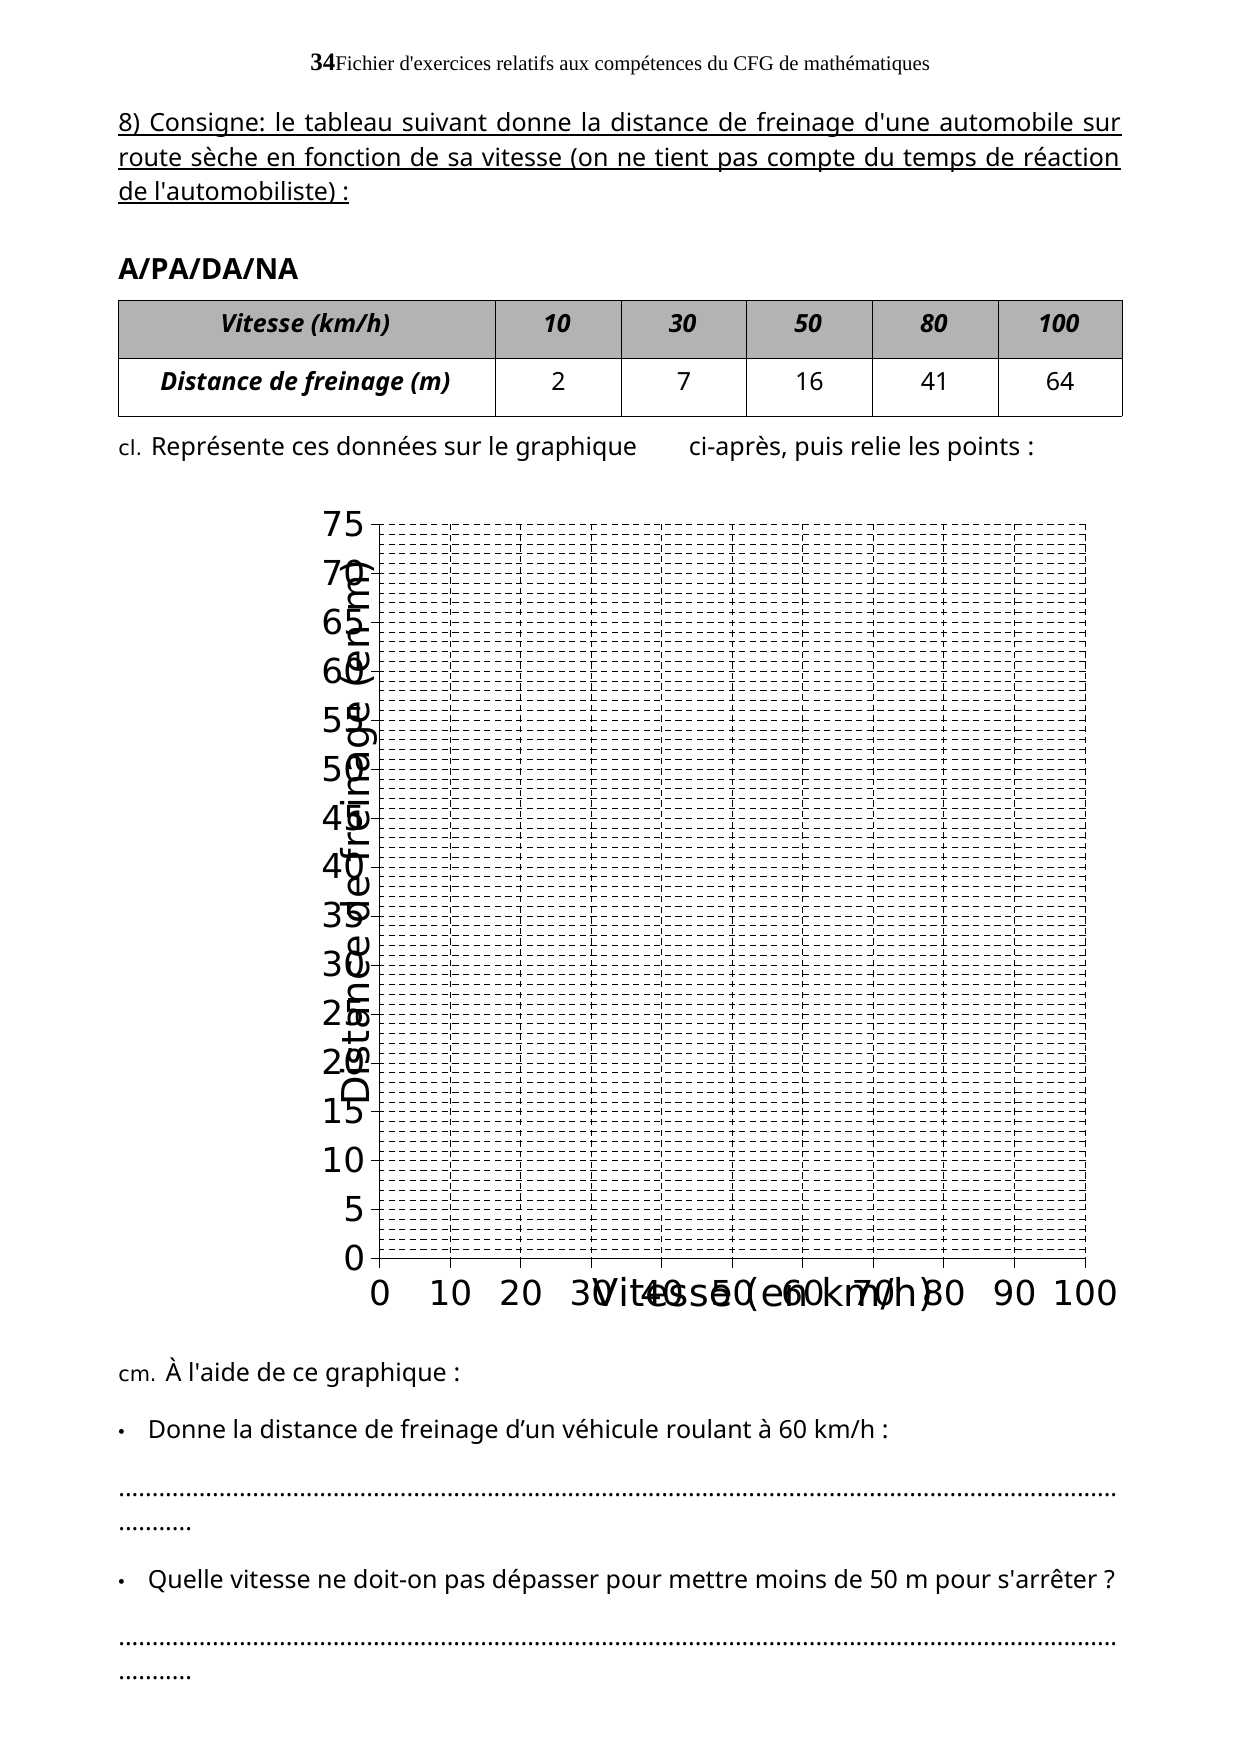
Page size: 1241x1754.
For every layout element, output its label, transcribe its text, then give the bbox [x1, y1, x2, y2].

list A/PA/DA/NA [118, 248, 1122, 288]
table_header 50 [747, 301, 872, 358]
table_cell 64 [999, 359, 1122, 416]
table_cell Distance de freinage (m) [119, 359, 495, 416]
table_header 80 [873, 301, 998, 358]
table_cell 16 [747, 359, 872, 416]
table_cell 2 [496, 359, 621, 416]
list 8) Consigne: le tableau suivant donne la distance de freinage d'une automobile sur [118, 105, 1122, 134]
table_header 100 [999, 301, 1122, 358]
list ................................................................................................................................................................ [118, 1619, 1122, 1687]
list À l'aide de ce graphique : [118, 1354, 1122, 1388]
list Quelle vitesse ne doit-on pas dépasser pour mettre moins de 50 m pour s'arrêter ? [118, 1561, 1122, 1595]
list route sèche en fonction de sa vitesse (on ne tient pas compte du temps de réaction de l'automobiliste) : [118, 136, 1122, 207]
list Représente ces données sur le graphique ci-après, puis relie les points : [118, 428, 1122, 462]
table_header Vitesse (km/h) [119, 301, 495, 358]
table_cell 7 [622, 359, 746, 416]
list ................................................................................................................................................................ [118, 1469, 1122, 1538]
list Donne la distance de freinage d’un véhicule roulant à 60 km/h : [118, 1412, 1122, 1446]
table_header 10 [496, 301, 621, 358]
table_cell 41 [873, 359, 998, 416]
table_header 30 [622, 301, 746, 358]
